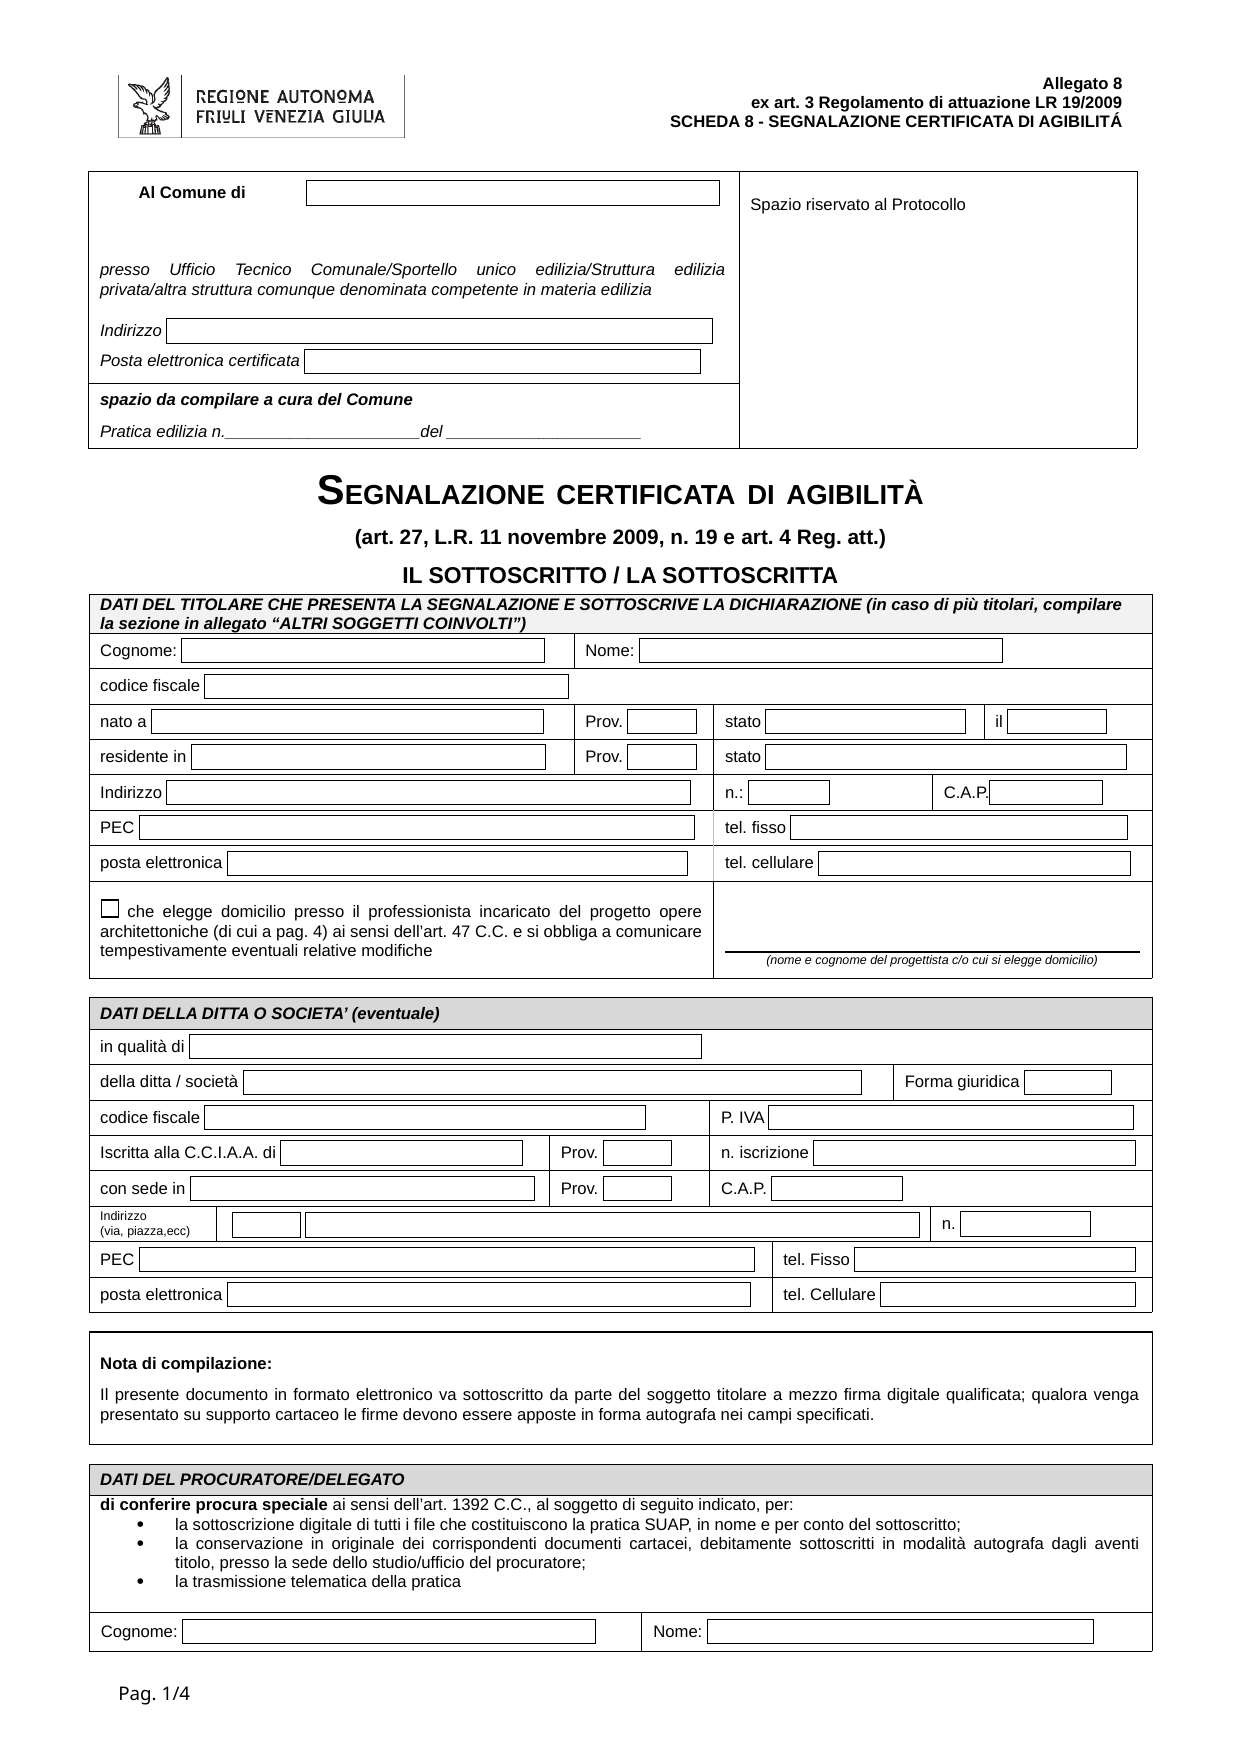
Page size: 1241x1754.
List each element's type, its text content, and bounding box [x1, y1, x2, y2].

table_header DATI DEL PROCURATORE/DELEGATO [90, 1465, 1152, 1495]
table_cell [89, 214, 295, 252]
table_cell Cognome: [90, 634, 574, 668]
table_cell stato [714, 705, 984, 739]
table_header Spazio riservato al Protocollo [740, 172, 1137, 214]
table_cell di conferire procura speciale ai sensi dell’art. 1392 C.C., al soggetto di seguito indicato, per: la sottoscrizione digitale di tutti i file che costituiscono la pratica SUAP, in nome e per conto del sottoscritto; la conservazione in originale dei corrispondenti documenti cartacei, debitamente sottoscritti in modalità autografa dagli aventi titolo, presso la sede dello studio/ufficio del procuratore; la trasmissione telematica della pratica [90, 1496, 1152, 1612]
table_cell Iscritta alla C.C.I.A.A. di [90, 1136, 549, 1170]
table_cell codice fiscale [90, 669, 1152, 703]
table_cell [740, 307, 1137, 447]
table_cell Indirizzo [90, 775, 713, 810]
subtitle Segnalazione certificata di agibilità [118, 465, 1122, 513]
table_cell con sede in [90, 1171, 549, 1206]
table_header DATI DEL TITOLARE CHE PRESENTA LA SEGNALAZIONE E SOTTOSCRIVE LA DICHIARAZIONE (in caso di più titolari, compilare la sezione in allegato “ALTRI SOGGETTI COINVOLTI”) [90, 595, 1152, 633]
table_cell che elegge domicilio presso il professionista incaricato del progetto opere architettoniche (di cui a pag. 4) ai sensi dell’art. 47 C.C. e si obbliga a comunicare tempestivamente eventuali relative modifiche [90, 882, 713, 978]
table_cell della ditta / società [90, 1065, 893, 1099]
table_cell P. IVA [710, 1101, 1152, 1135]
table_cell spazio da compilare a cura del Comune Pratica edilizia n._____________________del _____________________ [89, 384, 739, 447]
table_cell Prov. [550, 1136, 709, 1170]
table_header Al Comune di [89, 172, 295, 214]
table_cell tel. fisso [714, 811, 1152, 845]
table_cell Prov. [550, 1171, 709, 1206]
table_header DATI DELLA DITTA O SOCIETA’ (eventuale) [90, 998, 1152, 1029]
table_cell Prov. [575, 740, 713, 774]
table_cell codice fiscale [90, 1101, 709, 1135]
table_cell posta elettronica [90, 846, 713, 881]
table_cell tel. cellulare [714, 846, 1152, 881]
table_cell [740, 214, 1137, 307]
table_header [295, 172, 739, 214]
table_cell [217, 1207, 930, 1241]
table_cell posta elettronica [90, 1278, 772, 1312]
table_cell n. iscrizione [710, 1136, 1152, 1170]
table_header Cognome: [90, 1613, 641, 1651]
table_cell stato [714, 740, 1152, 774]
table_cell Nome: [575, 634, 1152, 668]
table_cell in qualità di [90, 1030, 1152, 1064]
table_cell tel. Fisso [773, 1242, 1152, 1277]
table_cell n. [931, 1207, 1152, 1241]
table_header Nome: [642, 1613, 1152, 1651]
table_cell (nome e cognome del progettista c/o cui si elegge domicilio) [714, 882, 1152, 978]
table_cell C.A.P. [710, 1171, 1152, 1206]
table_cell nato a [90, 705, 574, 739]
table_cell Indirizzo Posta elettronica certificata [89, 307, 739, 383]
table_header Nota di compilazione: Il presente documento in formato elettronico va sottoscritto da parte del soggetto titolare a mezzo firma digitale qualificata; qualora venga presentato su supporto cartaceo le firme devono essere apposte in forma autografa nei campi specificati. [90, 1333, 1152, 1444]
table_cell presso Ufficio Tecnico Comunale/Sportello unico edilizia/Struttura edilizia privata/altra struttura comunque denominata competente in materia edilizia [89, 252, 739, 307]
table_cell PEC [90, 1242, 772, 1277]
table_cell tel. Cellulare [773, 1278, 1152, 1312]
table_cell n.: [714, 775, 932, 810]
table_cell C.A.P. [933, 775, 1152, 810]
table_cell PEC [90, 811, 713, 845]
table_cell il [985, 705, 1152, 739]
table_cell Forma giuridica [894, 1065, 1152, 1099]
table_cell [295, 214, 739, 252]
table_cell Prov. [575, 705, 713, 739]
subtitle IL SOTTOSCRITTO / LA SOTTOSCRITTA [118, 562, 1122, 588]
table_cell residente in [90, 740, 574, 774]
table_cell Indirizzo (via, piazza,ecc) [90, 1207, 216, 1241]
text (art. 27, L.R. 11 novembre 2009, n. 19 e art. 4 Reg. att.) [118, 525, 1122, 549]
